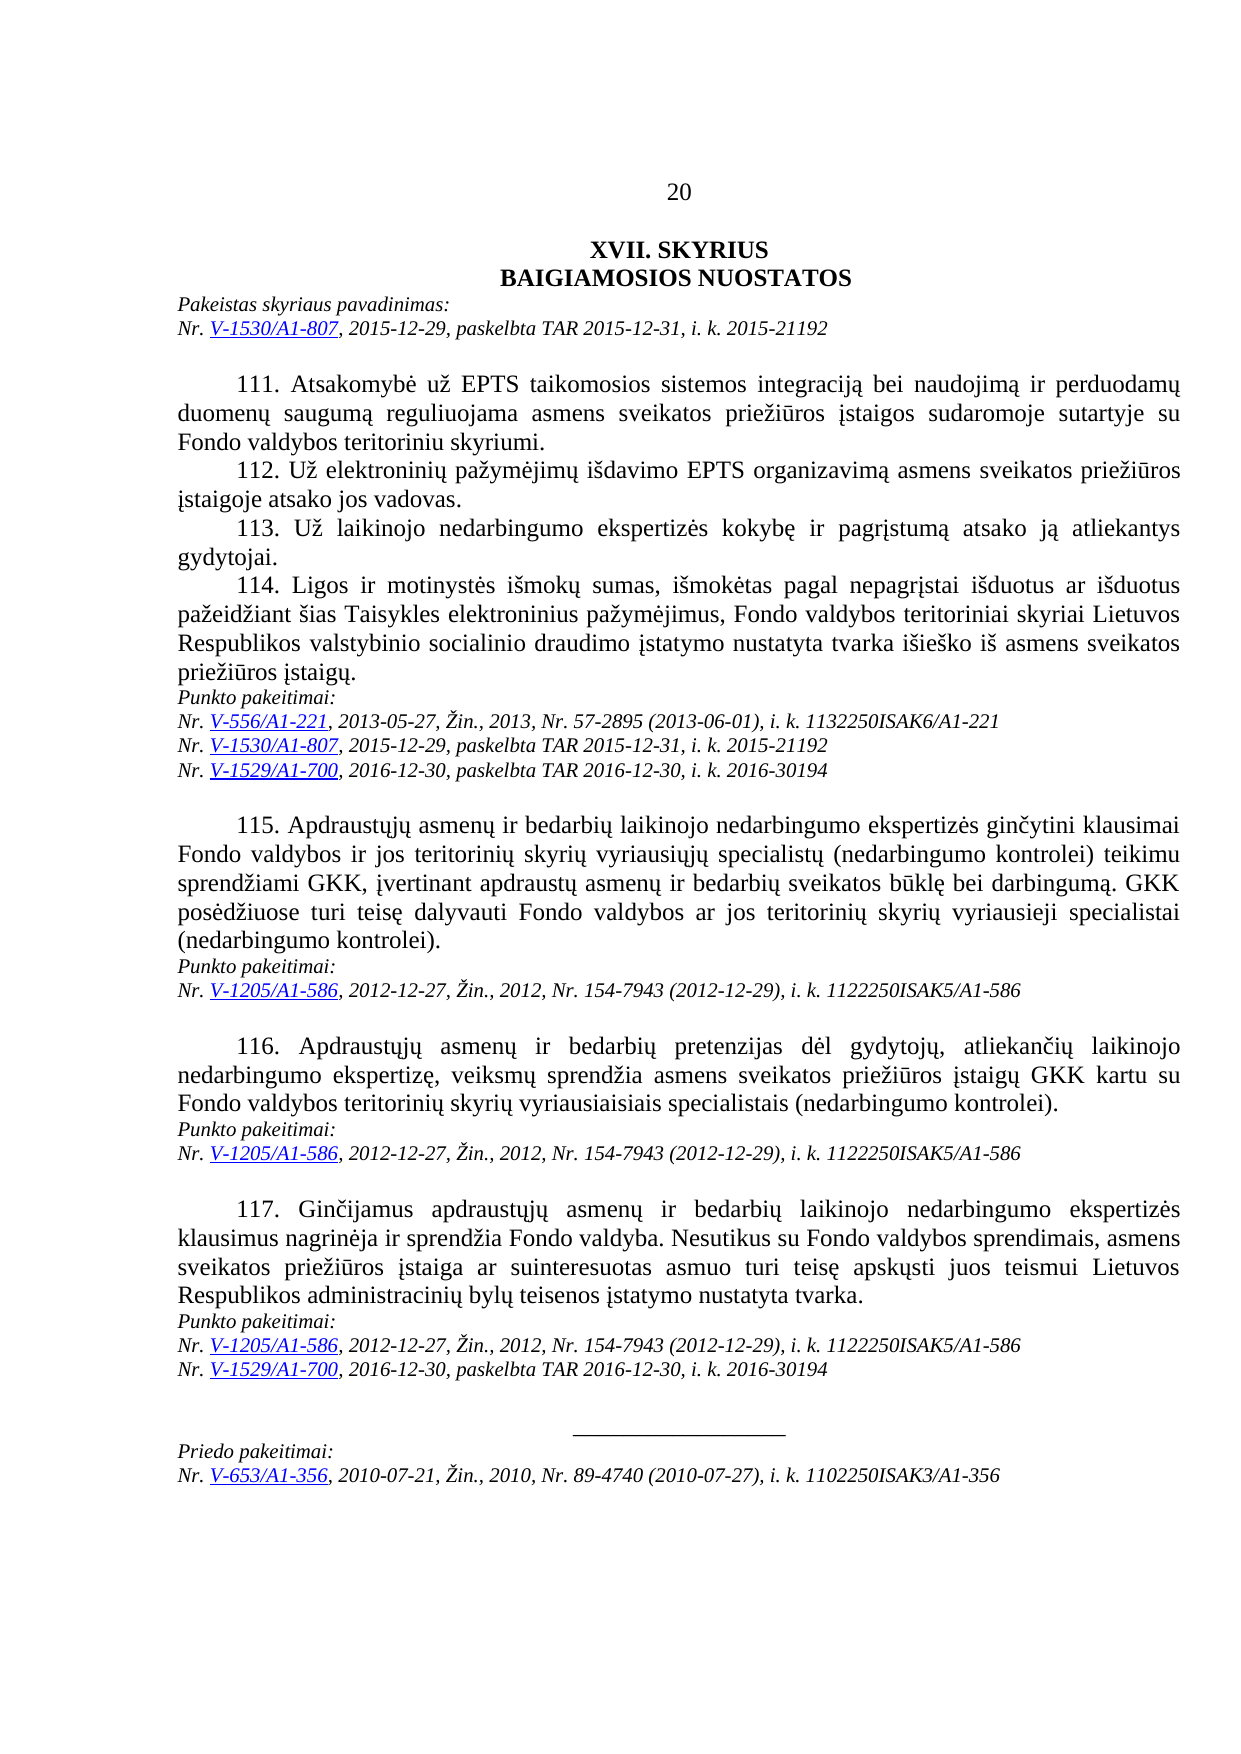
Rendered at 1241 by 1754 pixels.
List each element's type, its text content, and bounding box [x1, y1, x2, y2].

text 116. Apdraustųjų asmenų ir bedarbių pretenzijas dėl gydytojų, atliekančių laikinojo nedarbingumo ekspertizę, veiksmų sprendžia asmens sveikatos priežiūros įstaigų GKK kartu su Fondo valdybos teritorinių skyrių vyriausiaisiais specialistais (nedarbingumo kontrolei). [177, 1031, 1181, 1117]
text Punkto pakeitimai: [177, 954, 1181, 978]
text Nr. V-1530/A1-807, 2015-12-29, paskelbta TAR 2015-12-31, i. k. 2015-21192 [177, 733, 1181, 757]
text Nr. V-1205/A1-586, 2012-12-27, Žin., 2012, Nr. 154-7943 (2012-12-29), i. k. 1122250ISAK5/A1-586 [177, 1141, 1181, 1165]
text Punkto pakeitimai: [177, 685, 1181, 709]
text BAIGIAMOSIOS NUOSTATOS [177, 263, 1181, 292]
text Nr. V-653/A1-356, 2010-07-21, Žin., 2010, Nr. 89-4740 (2010-07-27), i. k. 1102250ISAK3/A1-356 [177, 1463, 1181, 1487]
text Punkto pakeitimai: [177, 1117, 1181, 1141]
text Priedo pakeitimai: [177, 1439, 1181, 1463]
text _________________ [177, 1410, 1181, 1439]
text 112. Už elektroninių pažymėjimų išdavimo EPTS organizavimą asmens sveikatos priežiūros įstaigoje atsako jos vadovas. [177, 455, 1181, 513]
text 115. Apdraustųjų asmenų ir bedarbių laikinojo nedarbingumo ekspertizės ginčytini klausimai Fondo valdybos ir jos teritorinių skyrių vyriausiųjų specialistų (nedarbingumo kontrolei) teikimu sprendžiami GKK, įvertinant apdraustų asmenų ir bedarbių sveikatos būklę bei darbingumą. GKK posėdžiuose turi teisę dalyvauti Fondo valdybos ar jos teritorinių skyrių vyriausieji specialistai (nedarbingumo kontrolei). [177, 810, 1181, 954]
text 113. Už laikinojo nedarbingumo ekspertizės kokybę ir pagrįstumą atsako ją atliekantys gydytojai. [177, 513, 1181, 570]
text 117. Ginčijamus apdraustųjų asmenų ir bedarbių laikinojo nedarbingumo ekspertizės klausimus nagrinėja ir sprendžia Fondo valdyba. Nesutikus su Fondo valdybos sprendimais, asmens sveikatos priežiūros įstaiga ar suinteresuotas asmuo turi teisę apskųsti juos teismui Lietuvos Respublikos administracinių bylų teisenos įstatymo nustatyta tvarka. [177, 1194, 1181, 1309]
text Nr. V-1205/A1-586, 2012-12-27, Žin., 2012, Nr. 154-7943 (2012-12-29), i. k. 1122250ISAK5/A1-586 [177, 1333, 1181, 1357]
text Nr. V-1205/A1-586, 2012-12-27, Žin., 2012, Nr. 154-7943 (2012-12-29), i. k. 1122250ISAK5/A1-586 [177, 978, 1181, 1002]
text Punkto pakeitimai: [177, 1309, 1181, 1333]
text Nr. V-1530/A1-807, 2015-12-29, paskelbta TAR 2015-12-31, i. k. 2015-21192 [177, 316, 1181, 340]
text Nr. V-556/A1-221, 2013-05-27, Žin., 2013, Nr. 57-2895 (2013-06-01), i. k. 1132250ISAK6/A1-221 [177, 709, 1181, 733]
text XVII. skyrius [177, 235, 1181, 263]
text Nr. V-1529/A1-700, 2016-12-30, paskelbta TAR 2016-12-30, i. k. 2016-30194 [177, 757, 1181, 782]
text Nr. V-1529/A1-700, 2016-12-30, paskelbta TAR 2016-12-30, i. k. 2016-30194 [177, 1357, 1181, 1381]
text 114. Ligos ir motinystės išmokų sumas, išmokėtas pagal nepagrįstai išduotus ar išduotus pažeidžiant šias Taisykles elektroninius pažymėjimus, Fondo valdybos teritoriniai skyriai Lietuvos Respublikos valstybinio socialinio draudimo įstatymo nustatyta tvarka išieško iš asmens sveikatos priežiūros įstaigų. [177, 570, 1181, 685]
text Pakeistas skyriaus pavadinimas: [177, 292, 1181, 316]
text 111. Atsakomybė už EPTS taikomosios sistemos integraciją bei naudojimą ir perduodamų duomenų saugumą reguliuojama asmens sveikatos priežiūros įstaigos sudaromoje sutartyje su Fondo valdybos teritoriniu skyriumi. [177, 369, 1181, 455]
